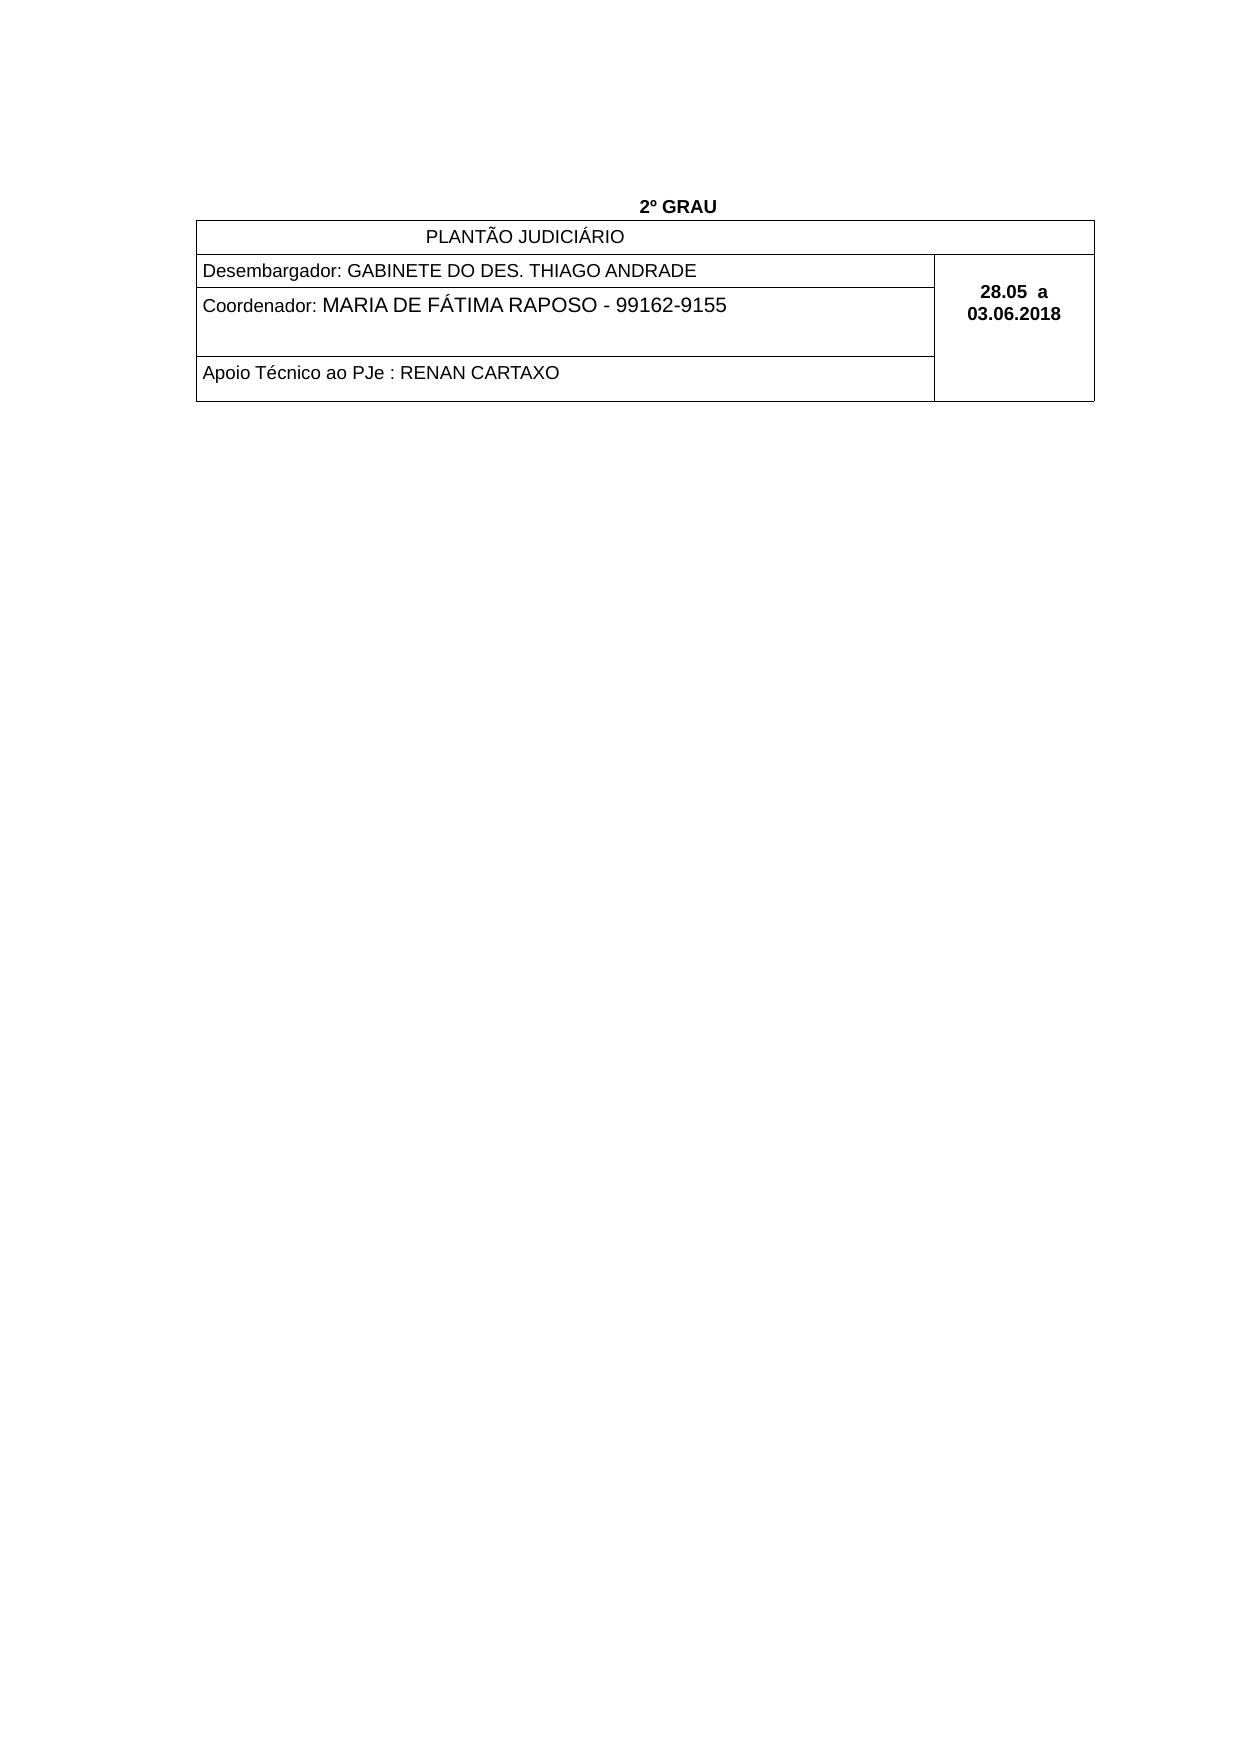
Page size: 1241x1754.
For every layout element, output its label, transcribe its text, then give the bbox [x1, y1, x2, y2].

table_cell Apoio Técnico ao PJe : RENAN CARTAXO [197, 357, 934, 401]
table_cell Desembargador: GABINETE DO DES. THIAGO ANDRADE [197, 255, 934, 287]
table_header PLANTÃO JUDICIÁRIO [197, 221, 1094, 253]
text 2º GRAU [160, 194, 1122, 220]
table_cell Coordenador: MARIA DE FÁTIMA RAPOSO - 99162-9155 [197, 288, 934, 356]
table_cell 28.05 a 03.06.2018 [935, 255, 1094, 401]
